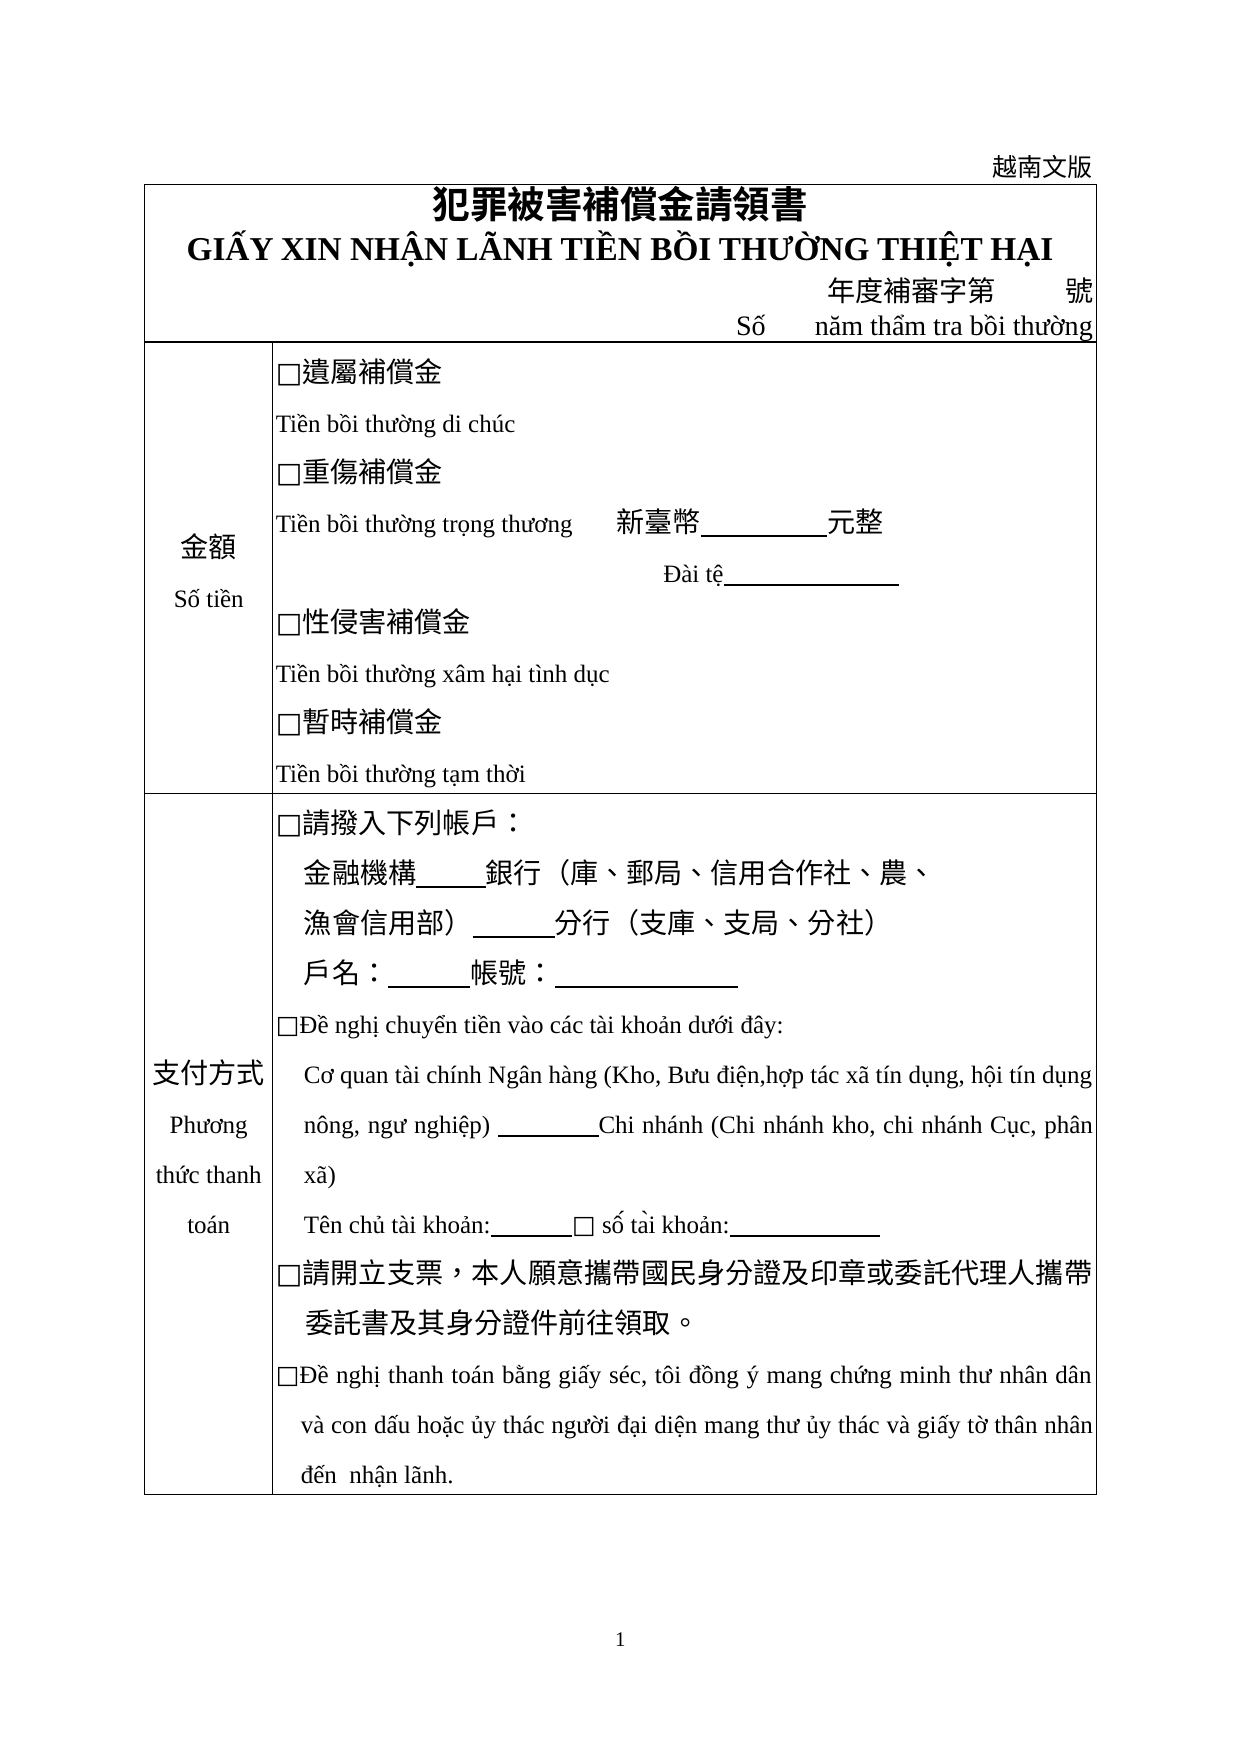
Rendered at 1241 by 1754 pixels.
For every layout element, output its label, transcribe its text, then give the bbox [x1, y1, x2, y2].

table_cell □遺屬補償金 Tiền bồi thường di chúc □重傷補償金 Tiền bồi thường trọng thương 新臺幣 元整 Đài tệ □性侵害補償金 Tiền bồi thường xâm hại tình dục □暫時補償金 Tiền bồi thường tạm thời [273, 343, 1096, 792]
table_cell □請撥入下列帳戶： 金融機構 銀行（庫、郵局、信用合作社、農、 漁會信用部） 分行（支庫、支局、分社） 戶名： 帳號： □Đề nghị chuyển tiền vào các tài khoản dưới đây: Cơ quan tài chính Ngân hàng (Kho, Bưu điện,hợp tác xã tín dụng, hội tín dụng nông, ngư nghiệp) Chi nhánh (Chi nhánh kho, chi nhánh Cục, phân xã) Tên chủ tài khoản: □ số tài khoản: □請開立支票，本人願意攜帶國民身分證及印章或委託代理人攜帶委託書及其身分證件前往領取。 □Đề nghị thanh toán bằng giấy séc, tôi đồng ý mang chứng minh thư nhân dân và con dấu hoặc ủy thác người đại diện mang thư ủy thác và giấy tờ thân nhân đến nhận lãnh. [273, 794, 1096, 1493]
table_cell 支付方式 Phương thức thanh toán [145, 794, 272, 1493]
text 越南文版 [148, 148, 1092, 184]
table_cell 金額 Số tiền [145, 343, 272, 792]
table_header 犯罪被害補償金請領書 GIẤY XIN NHẬN LÃNH TIỀN BỒI THƯỜNG THIỆT HẠI 年度補審字第 號 Số năm thẩm tra bồi thường [145, 185, 1096, 341]
